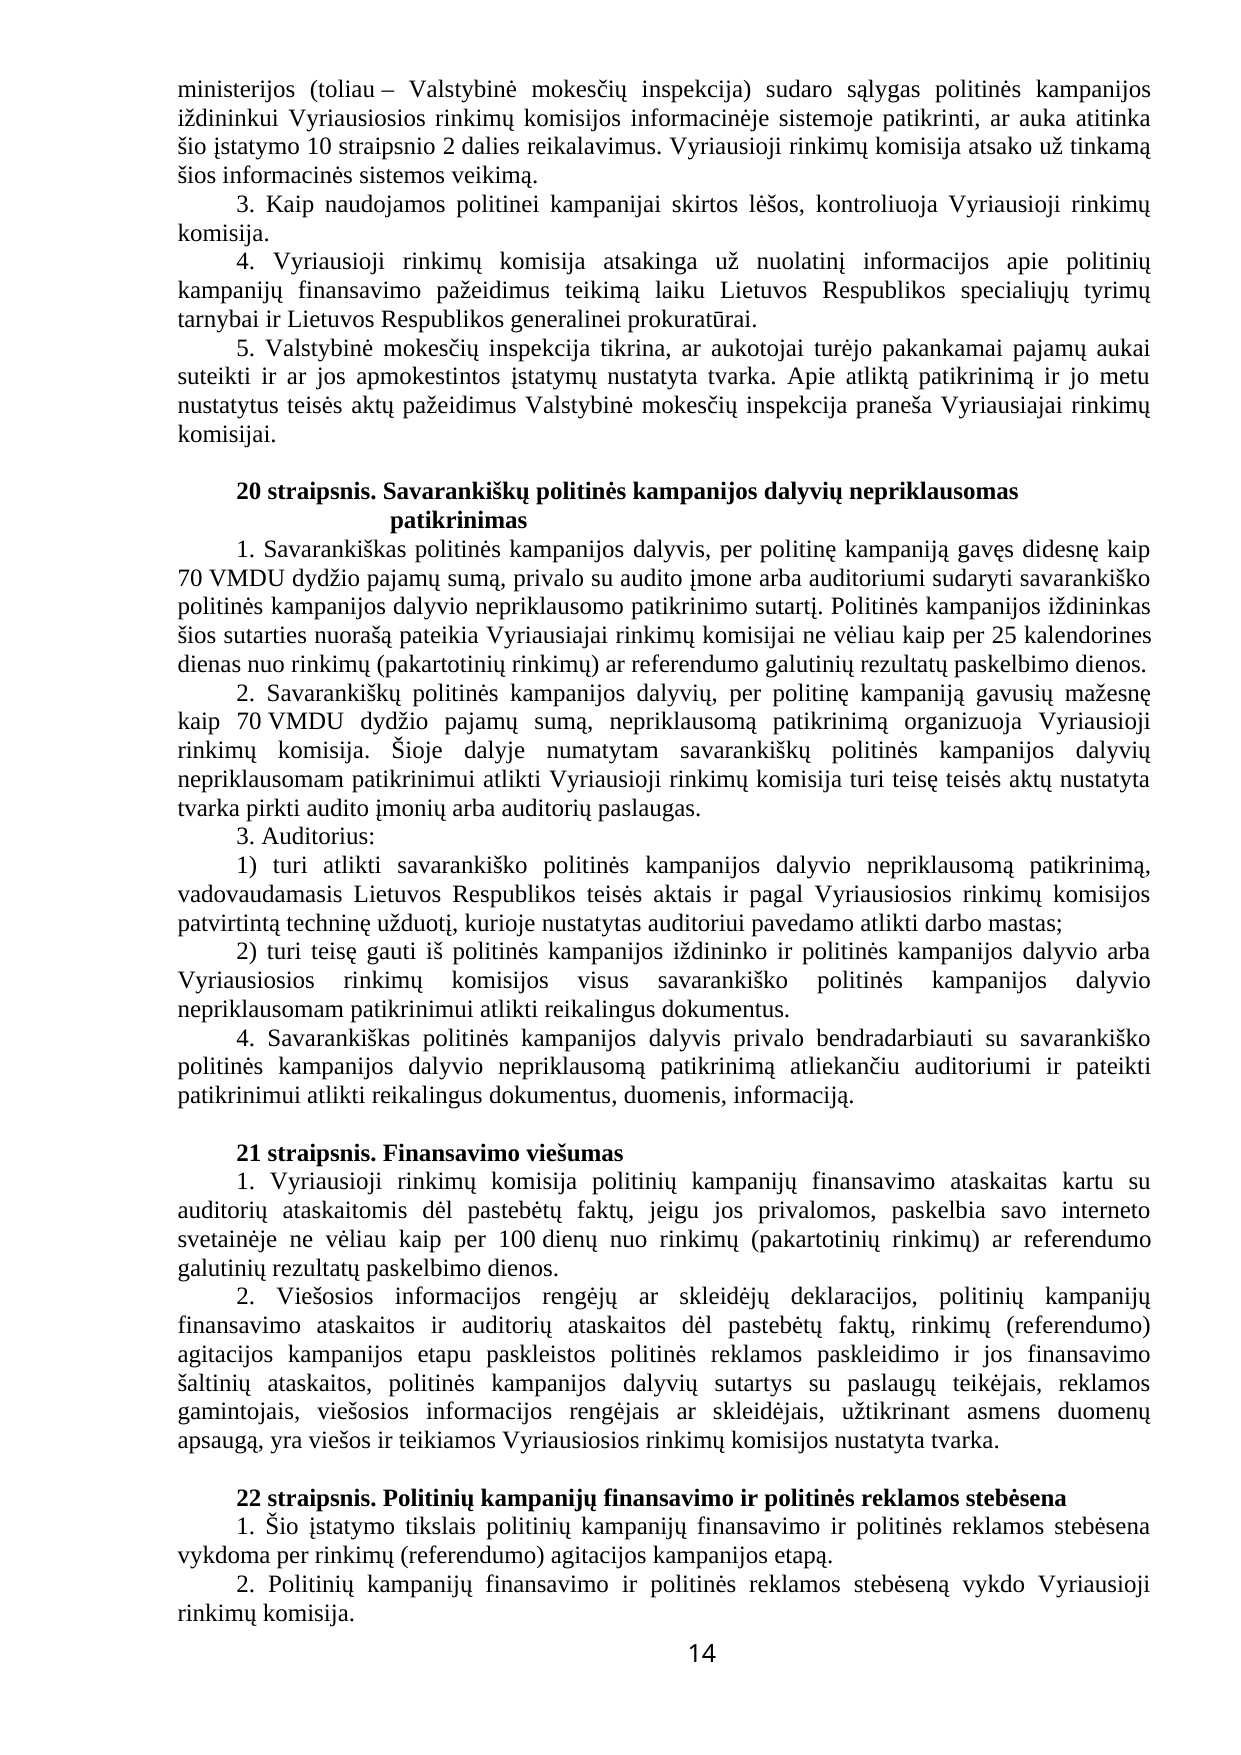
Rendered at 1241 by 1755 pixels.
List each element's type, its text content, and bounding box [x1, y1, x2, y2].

text 22 straipsnis. Politinių kampanijų finansavimo ir politinės reklamos stebėsena [177, 1483, 1152, 1511]
text ministerijos (toliau – Valstybinė mokesčių inspekcija) sudaro sąlygas politinės kampanijos iždininkui Vyriausiosios rinkimų komisijos informacinėje sistemoje patikrinti, ar auka atitinka šio įstatymo 10 straipsnio 2 dalies reikalavimus. Vyriausioji rinkimų komisija atsako už tinkamą šios informacinės sistemos veikimą. [177, 74, 1152, 189]
text 1. Savarankiškas politinės kampanijos dalyvis, per politinę kampaniją gavęs didesnę kaip 70 VMDU dydžio pajamų sumą, privalo su audito įmone arba auditoriumi sudaryti savarankiško politinės kampanijos dalyvio nepriklausomo patikrinimo sutartį. Politinės kampanijos iždininkas šios sutarties nuorašą pateikia Vyriausiajai rinkimų komisijai ne vėliau kaip per 25 kalendorines dienas nuo rinkimų (pakartotinių rinkimų) ar referendumo galutinių rezultatų paskelbimo dienos. [177, 534, 1152, 678]
text 2. Viešosios informacijos rengėjų ar skleidėjų deklaracijos, politinių kampanijų finansavimo ataskaitos ir auditorių ataskaitos dėl pastebėtų faktų, rinkimų (referendumo) agitacijos kampanijos etapu paskleistos politinės reklamos paskleidimo ir jos finansavimo šaltinių ataskaitos, politinės kampanijos dalyvių sutartys su paslaugų teikėjais, reklamos gamintojais, viešosios informacijos rengėjais ar skleidėjais, užtikrinant asmens duomenų apsaugą, yra viešos ir teikiamos Vyriausiosios rinkimų komisijos nustatyta tvarka. [177, 1281, 1152, 1454]
text 2. Savarankiškų politinės kampanijos dalyvių, per politinę kampaniją gavusių mažesnę kaip 70 VMDU dydžio pajamų sumą, nepriklausomą patikrinimą organizuoja Vyriausioji rinkimų komisija. Šioje dalyje numatytam savarankiškų politinės kampanijos dalyvių nepriklausomam patikrinimui atlikti Vyriausioji rinkimų komisija turi teisę teisės aktų nustatyta tvarka pirkti audito įmonių arba auditorių paslaugas. [177, 678, 1152, 821]
text 3. Kaip naudojamos politinei kampanijai skirtos lėšos, kontroliuoja Vyriausioji rinkimų komisija. [177, 189, 1152, 246]
text 4. Savarankiškas politinės kampanijos dalyvis privalo bendradarbiauti su savarankiško politinės kampanijos dalyvio nepriklausomą patikrinimą atliekančiu auditoriumi ir pateikti patikrinimui atlikti reikalingus dokumentus, duomenis, informaciją. [177, 1023, 1152, 1109]
text 20 straipsnis. Savarankiškų politinės kampanijos dalyvių nepriklausomas patikrinimas [236, 476, 1152, 534]
text 4. Vyriausioji rinkimų komisija atsakinga už nuolatinį informacijos apie politinių kampanijų finansavimo pažeidimus teikimą laiku Lietuvos Respublikos specialiųjų tyrimų tarnybai ir Lietuvos Respublikos generalinei prokuratūrai. [177, 246, 1152, 333]
text 21 straipsnis. Finansavimo viešumas [177, 1138, 1152, 1166]
text 3. Auditorius: [177, 821, 1152, 850]
text 2. Politinių kampanijų finansavimo ir politinės reklamos stebėseną vykdo Vyriausioji rinkimų komisija. [177, 1569, 1152, 1626]
text 1) turi atlikti savarankiško politinės kampanijos dalyvio nepriklausomą patikrinimą, vadovaudamasis Lietuvos Respublikos teisės aktais ir pagal Vyriausiosios rinkimų komisijos patvirtintą techninę užduotį, kurioje nustatytas auditoriui pavedamo atlikti darbo mastas; [177, 850, 1152, 936]
text 1. Vyriausioji rinkimų komisija politinių kampanijų finansavimo ataskaitas kartu su auditorių ataskaitomis dėl pastebėtų faktų, jeigu jos privalomos, paskelbia savo interneto svetainėje ne vėliau kaip per 100 dienų nuo rinkimų (pakartotinių rinkimų) ar referendumo galutinių rezultatų paskelbimo dienos. [177, 1166, 1152, 1281]
text 5. Valstybinė mokesčių inspekcija tikrina, ar aukotojai turėjo pakankamai pajamų aukai suteikti ir ar jos apmokestintos įstatymų nustatyta tvarka. Apie atliktą patikrinimą ir jo metu nustatytus teisės aktų pažeidimus Valstybinė mokesčių inspekcija praneša Vyriausiajai rinkimų komisijai. [177, 333, 1152, 448]
text 1. Šio įstatymo tikslais politinių kampanijų finansavimo ir politinės reklamos stebėsena vykdoma per rinkimų (referendumo) agitacijos kampanijos etapą. [177, 1511, 1152, 1569]
text 2) turi teisę gauti iš politinės kampanijos iždininko ir politinės kampanijos dalyvio arba Vyriausiosios rinkimų komisijos visus savarankiško politinės kampanijos dalyvio nepriklausomam patikrinimui atlikti reikalingus dokumentus. [177, 936, 1152, 1023]
